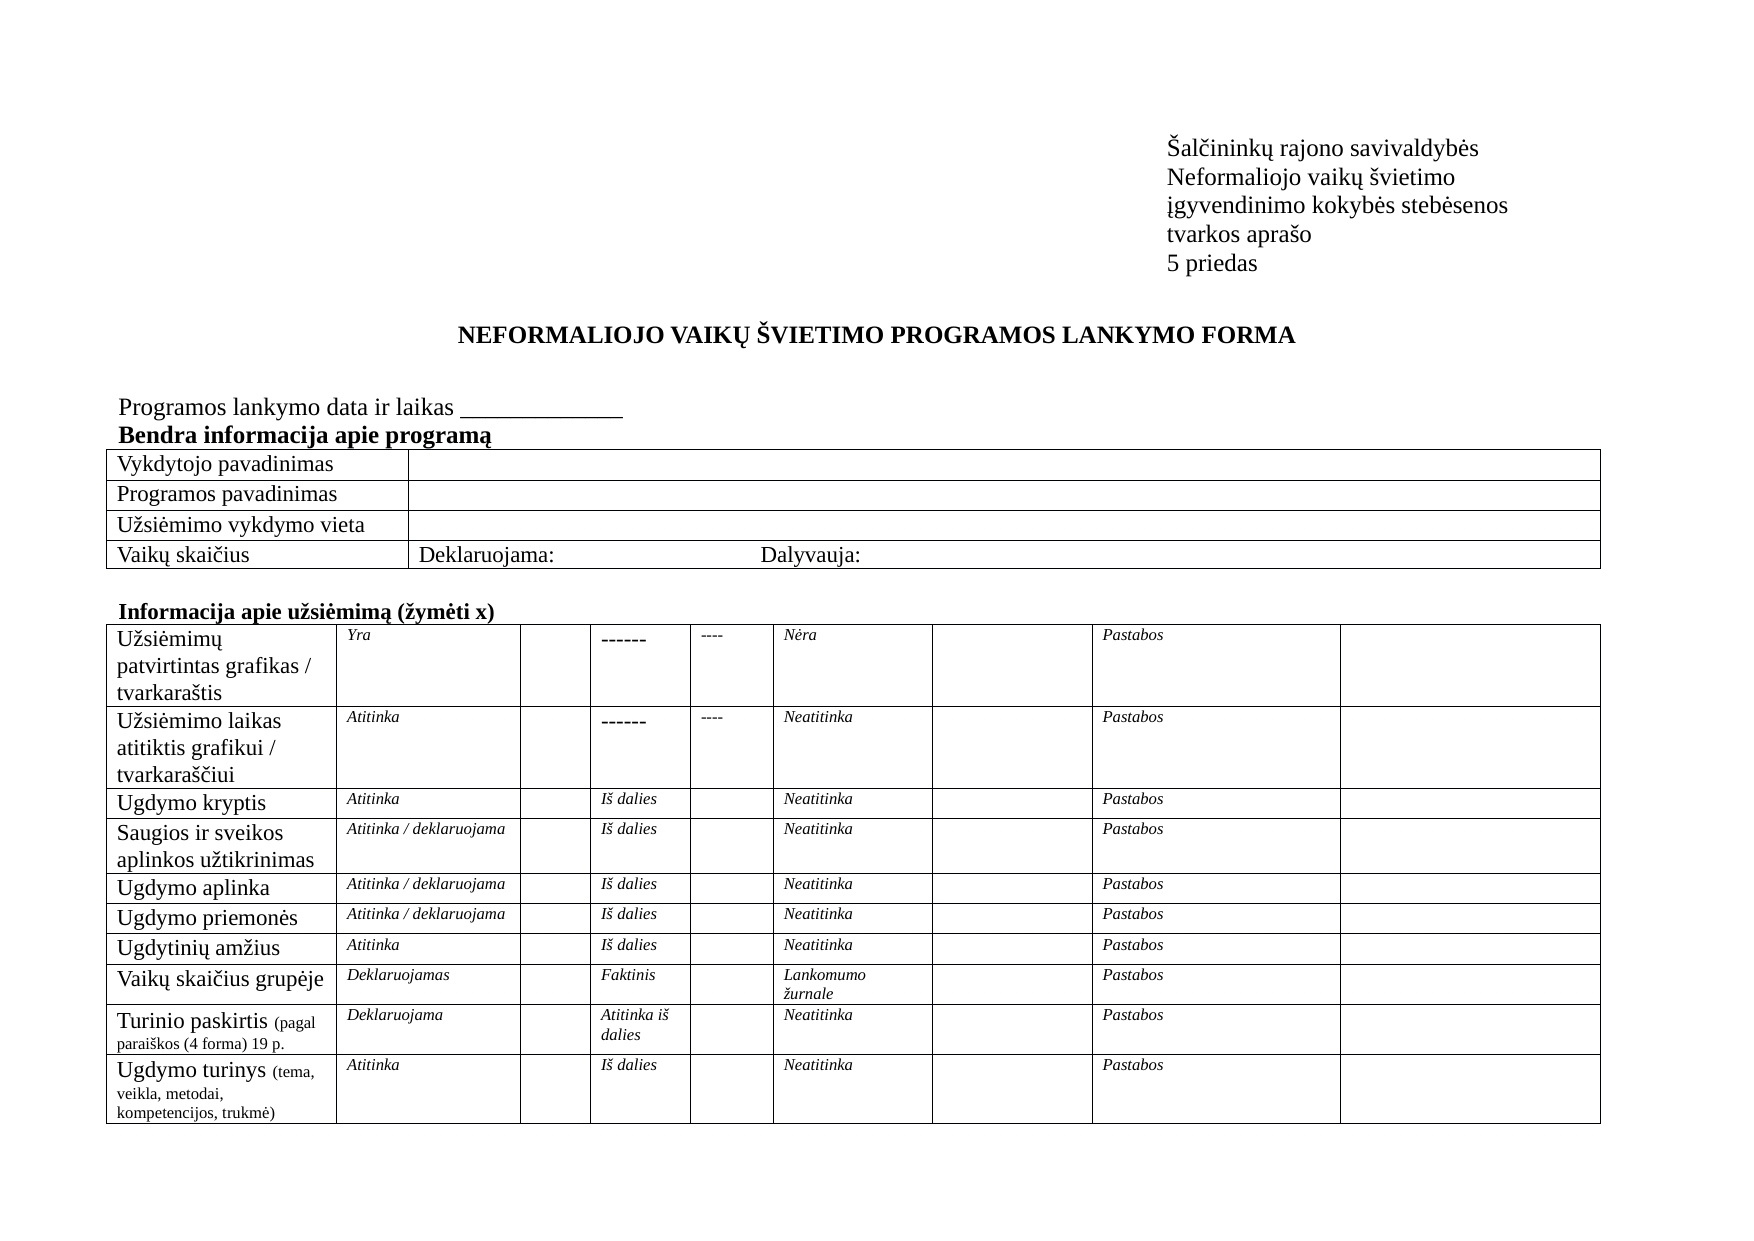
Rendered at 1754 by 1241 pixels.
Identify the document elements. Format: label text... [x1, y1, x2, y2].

table_cell [521, 1005, 590, 1053]
table_cell Atitinka [337, 934, 520, 963]
table_cell [1341, 874, 1600, 903]
table_cell Saugios ir sveikos aplinkos užtikrinimas [107, 819, 336, 873]
table_header [521, 625, 590, 706]
table_cell [691, 934, 773, 963]
table_cell Užsiėmimo laikas atitiktis grafikui / tvarkaraščiui [107, 707, 336, 787]
table_cell Iš dalies [591, 934, 690, 963]
table_cell Iš dalies [591, 819, 690, 873]
table_cell Neatitinka [774, 707, 932, 787]
table_cell Atitinka / deklaruojama [337, 874, 520, 903]
table_cell Ugdymo turinys (tema, veikla, metodai, kompetencijos, trukmė) [107, 1055, 336, 1123]
table_cell Neatitinka [774, 904, 932, 933]
table_header Vykdytojo pavadinimas [107, 450, 408, 479]
table_cell Neatitinka [774, 874, 932, 903]
table_cell Atitinka / deklaruojama [337, 904, 520, 933]
table_cell Pastabos [1093, 789, 1340, 818]
table_cell Pastabos [1093, 874, 1340, 903]
text tvarkos aprašo [118, 219, 1636, 248]
table_cell [691, 904, 773, 933]
table_cell [933, 819, 1092, 873]
text 5 priedas [118, 248, 1636, 277]
text Neformaliojo vaikų švietimo [118, 162, 1636, 190]
table_cell [691, 874, 773, 903]
table_cell [933, 934, 1092, 963]
table_cell [1341, 904, 1600, 933]
table_cell [521, 789, 590, 818]
table_cell Neatitinka [774, 789, 932, 818]
table_cell [691, 1055, 773, 1123]
table_cell [933, 965, 1092, 1004]
table_cell [1341, 819, 1600, 873]
table_cell Atitinka [337, 1055, 520, 1123]
table_cell Ugdytinių amžius [107, 934, 336, 963]
table_cell [1341, 789, 1600, 818]
table_cell [1341, 965, 1600, 1004]
table_cell Programos pavadinimas [107, 481, 408, 510]
table_cell [691, 819, 773, 873]
table_cell [521, 934, 590, 963]
table_header Nėra [774, 625, 932, 706]
table_cell Ugdymo aplinka [107, 874, 336, 903]
table_cell Ugdymo priemonės [107, 904, 336, 933]
text Bendra informacija apie programą [118, 420, 1636, 449]
table_cell Lankomumo žurnale [774, 965, 932, 1004]
table_cell [521, 1055, 590, 1123]
table_cell Neatitinka [774, 819, 932, 873]
table_cell Atitinka / deklaruojama [337, 819, 520, 873]
table_cell [691, 789, 773, 818]
table_cell Deklaruojamas [337, 965, 520, 1004]
text NEFORMALIOJO VAIKŲ ŠVIETIMO PROGRAMOS LANKYMO FORMA [118, 320, 1636, 348]
table_cell [521, 904, 590, 933]
text Informacija apie užsiėmimą (žymėti x) [118, 598, 1636, 624]
table_cell [521, 965, 590, 1004]
table_cell Pastabos [1093, 707, 1340, 787]
table_cell [1341, 707, 1600, 787]
table_cell ------ [591, 707, 690, 787]
table_cell Neatitinka [774, 1055, 932, 1123]
table_cell Iš dalies [591, 874, 690, 903]
table_cell Pastabos [1093, 904, 1340, 933]
table_cell Iš dalies [591, 789, 690, 818]
table_cell [691, 1005, 773, 1053]
table_cell [521, 819, 590, 873]
table_cell [933, 874, 1092, 903]
text Programos lankymo data ir laikas _____________ [118, 392, 1636, 420]
table_cell [1341, 934, 1600, 963]
table_cell Vaikų skaičius [107, 541, 408, 568]
table_cell [409, 481, 1600, 510]
table_cell [1341, 1055, 1600, 1123]
table_cell [691, 965, 773, 1004]
table_cell Neatitinka [774, 934, 932, 963]
table_cell Atitinka [337, 789, 520, 818]
table_header [933, 625, 1092, 706]
table_header Yra [337, 625, 520, 706]
table_cell Neatitinka [774, 1005, 932, 1053]
table_header [409, 450, 1600, 479]
table_cell [933, 707, 1092, 787]
table_header ------ [591, 625, 690, 706]
table_cell Vaikų skaičius grupėje [107, 965, 336, 1004]
table_header ---- [691, 625, 773, 706]
table_cell [933, 789, 1092, 818]
table_cell [521, 707, 590, 787]
table_cell Pastabos [1093, 934, 1340, 963]
table_cell [933, 1005, 1092, 1053]
table_header [1341, 625, 1600, 706]
table_header Užsiėmimų patvirtintas grafikas / tvarkaraštis [107, 625, 336, 706]
table_cell Deklaruojama: Dalyvauja: [409, 541, 1600, 568]
table_header Pastabos [1093, 625, 1340, 706]
table_cell Užsiėmimo vykdymo vieta [107, 511, 408, 540]
table_cell Pastabos [1093, 1005, 1340, 1053]
table_cell [409, 511, 1600, 540]
table_cell Pastabos [1093, 965, 1340, 1004]
table_cell Iš dalies [591, 904, 690, 933]
text Šalčininkų rajono savivaldybės [118, 133, 1636, 162]
table_cell [933, 1055, 1092, 1123]
table_cell Atitinka iš dalies [591, 1005, 690, 1053]
table_cell [933, 904, 1092, 933]
table_cell Faktinis [591, 965, 690, 1004]
table_cell [1341, 1005, 1600, 1053]
table_cell Atitinka [337, 707, 520, 787]
table_cell ---- [691, 707, 773, 787]
table_cell [521, 874, 590, 903]
table_cell Ugdymo kryptis [107, 789, 336, 818]
table_cell Pastabos [1093, 819, 1340, 873]
text įgyvendinimo kokybės stebėsenos [118, 190, 1636, 219]
table_cell Deklaruojama [337, 1005, 520, 1053]
table_cell Iš dalies [591, 1055, 690, 1123]
table_cell Turinio paskirtis (pagal paraiškos (4 forma) 19 p. [107, 1005, 336, 1053]
table_cell Pastabos [1093, 1055, 1340, 1123]
